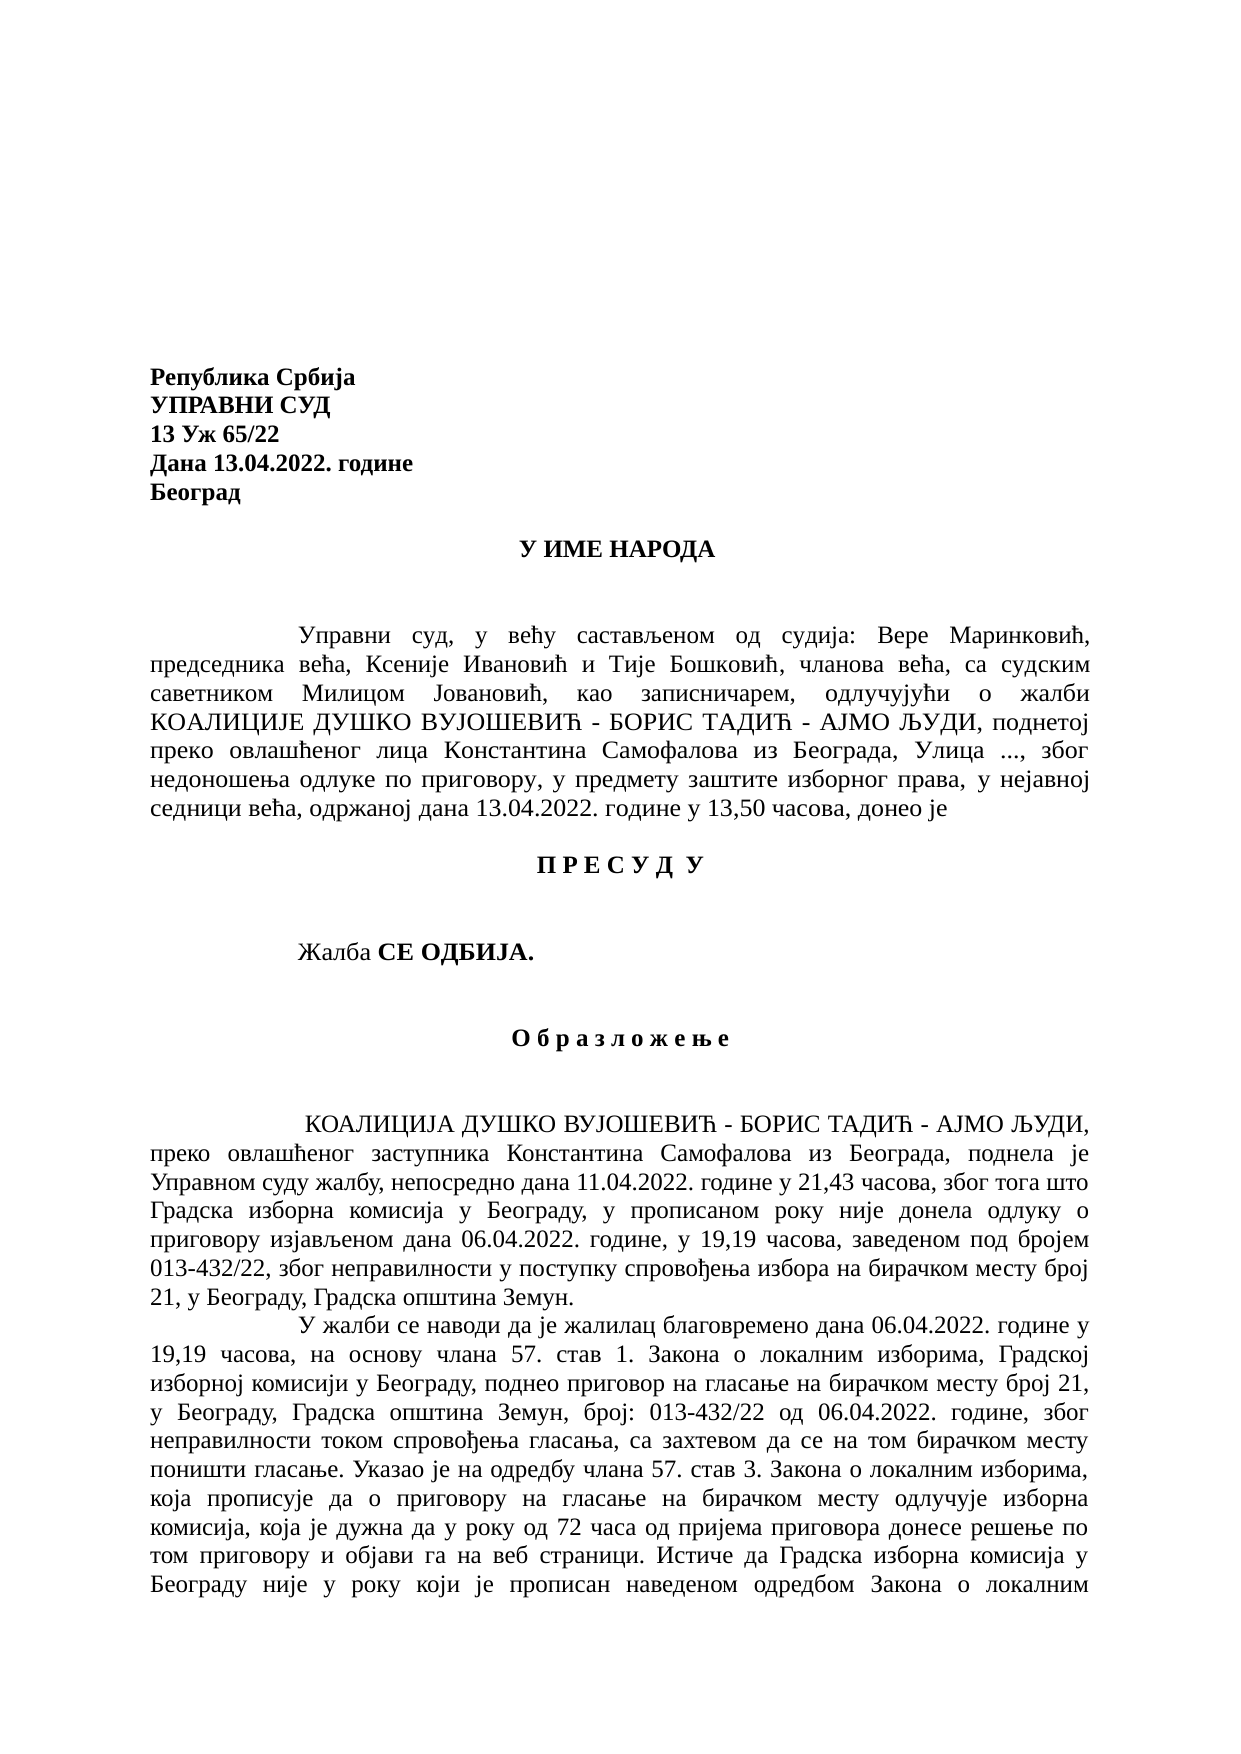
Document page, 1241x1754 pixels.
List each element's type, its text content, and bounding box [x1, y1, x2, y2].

text УПРАВНИ СУД [150, 391, 1090, 419]
text 13 Уж 65/22 [150, 419, 1090, 448]
text Дана 13.04.2022. године [150, 448, 1090, 477]
text КОАЛИЦИЈА ДУШКО ВУЈОШЕВИЋ - БОРИС ТАДИЋ - АЈМО ЉУДИ, преко овлашћеног заступника Константина Самофалова из Београда, поднела је Управном суду жалбу, непосредно дана 11.04.2022. године у 21,43 часова, због тога што Градска изборна комисија у Београду, у прописаном року није донела одлуку о приговору изјављеном дана 06.04.2022. године, у 19,19 часова, заведеном под бројем 013-432/22, због неправилности у поступку спровођења избора на бирачком месту број 21, у Београду, Градска општина Земун. [150, 1109, 1090, 1311]
text Београд [150, 477, 1090, 506]
text Управни суд, у већу састављеном од судија: Вере Маринковић, председника већа, Ксеније Ивановић и Тије Бошковић, чланова већа, са судским саветником Милицом Јовановић, као записничарем, одлучујући о жалби КОАЛИЦИЈЕ ДУШКО ВУЈОШЕВИЋ - БОРИС ТАДИЋ - АЈМО ЉУДИ, поднетој преко овлашћеног лица Константина Самофалова из Београда, Улица ..., због недоношења одлуке по приговору, у предмету заштите изборног права, у нејавној седници већа, одржаној дана 13.04.2022. године у 13,50 часова, донео је [150, 621, 1090, 822]
text У жалби се наводи да је жалилац благовремено дана 06.04.2022. године у 19,19 часова, на основу члана 57. став 1. Закона о локалним изборима, Градској изборној комисији у Београду, поднео приговор на гласање на бирачком месту број 21, у Београду, Градска општина Земун, број: 013-432/22 од 06.04.2022. године, због неправилности током спровођења гласања, са захтевом да се на том бирачком месту поништи гласање. Указао је на одредбу члана 57. став 3. Закона о локалним изборима, која прописује да о приговору на гласање на бирачком месту одлучује изборна комисија, која је дужна да у року од 72 часа од пријема приговора донесе решење по том приговору и објави га на веб страници. Истиче да Градска изборна комисија у Београду није у року који је прописан наведеном одредбом Закона о локалним [150, 1311, 1090, 1598]
text П Р Е С У Д У [150, 851, 1090, 879]
text У ИМЕ НАРОДА [150, 534, 1090, 563]
text О б р а з л о ж е њ е [150, 1023, 1090, 1052]
text Република Србија [150, 148, 1090, 391]
text Жалба СЕ ОДБИЈА. [150, 937, 1090, 966]
